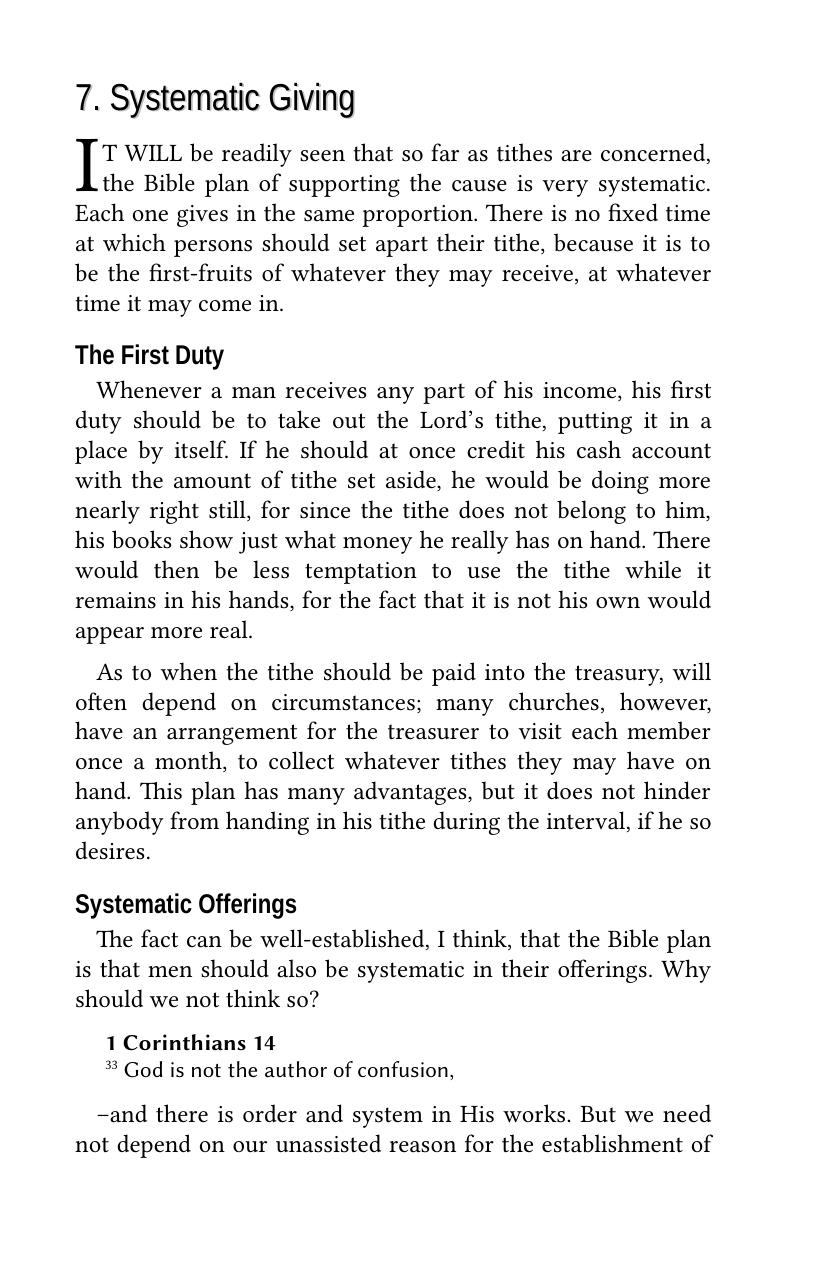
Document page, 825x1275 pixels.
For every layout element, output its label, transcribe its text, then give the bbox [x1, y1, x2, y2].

text 33 God is not the author of confusion, [105, 1057, 682, 1083]
subtitle Systematic Offerings [75, 888, 712, 919]
text The fact can be well-established, I think, that the Bible plan is that men should also be systematic in their offerings. Why should we not think so? [75, 925, 712, 1013]
title Systematic Giving [75, 75, 712, 118]
subtitle The First Duty [75, 339, 712, 371]
text As to when the tithe should be paid into the treasury, will often depend on circumstances; many churches, however, have an arrangement for the treasurer to visit each member once a month, to collect whatever tithes they may have on hand. This plan has many advantages, but it does not hinder anybody from handing in his tithe during the interval, if he so desires. [75, 658, 712, 866]
text –and there is order and system in His works. But we need not depend on our unassisted reason for the establishment of [75, 1100, 712, 1158]
text IT WILL be readily seen that so far as tithes are concerned, the Bible plan of supporting the cause is very systematic. Each one gives in the same proportion. There is no fixed time at which persons should set apart their tithe, because it is to be the first-fruits of whatever they may receive, at whatever time it may come in. [75, 139, 712, 317]
text Whenever a man receives any part of his income, his first duty should be to take out the Lord’s tithe, putting it in a place by itself. If he should at once credit his cash account with the amount of tithe set aside, he would be doing more nearly right still, for since the tithe does not belong to him, his books show just what money he really has on hand. There would then be less temptation to use the tithe while it remains in his hands, for the fact that it is not his own would appear more real. [75, 377, 712, 644]
text 1 Corinthians 14 [105, 1030, 712, 1056]
